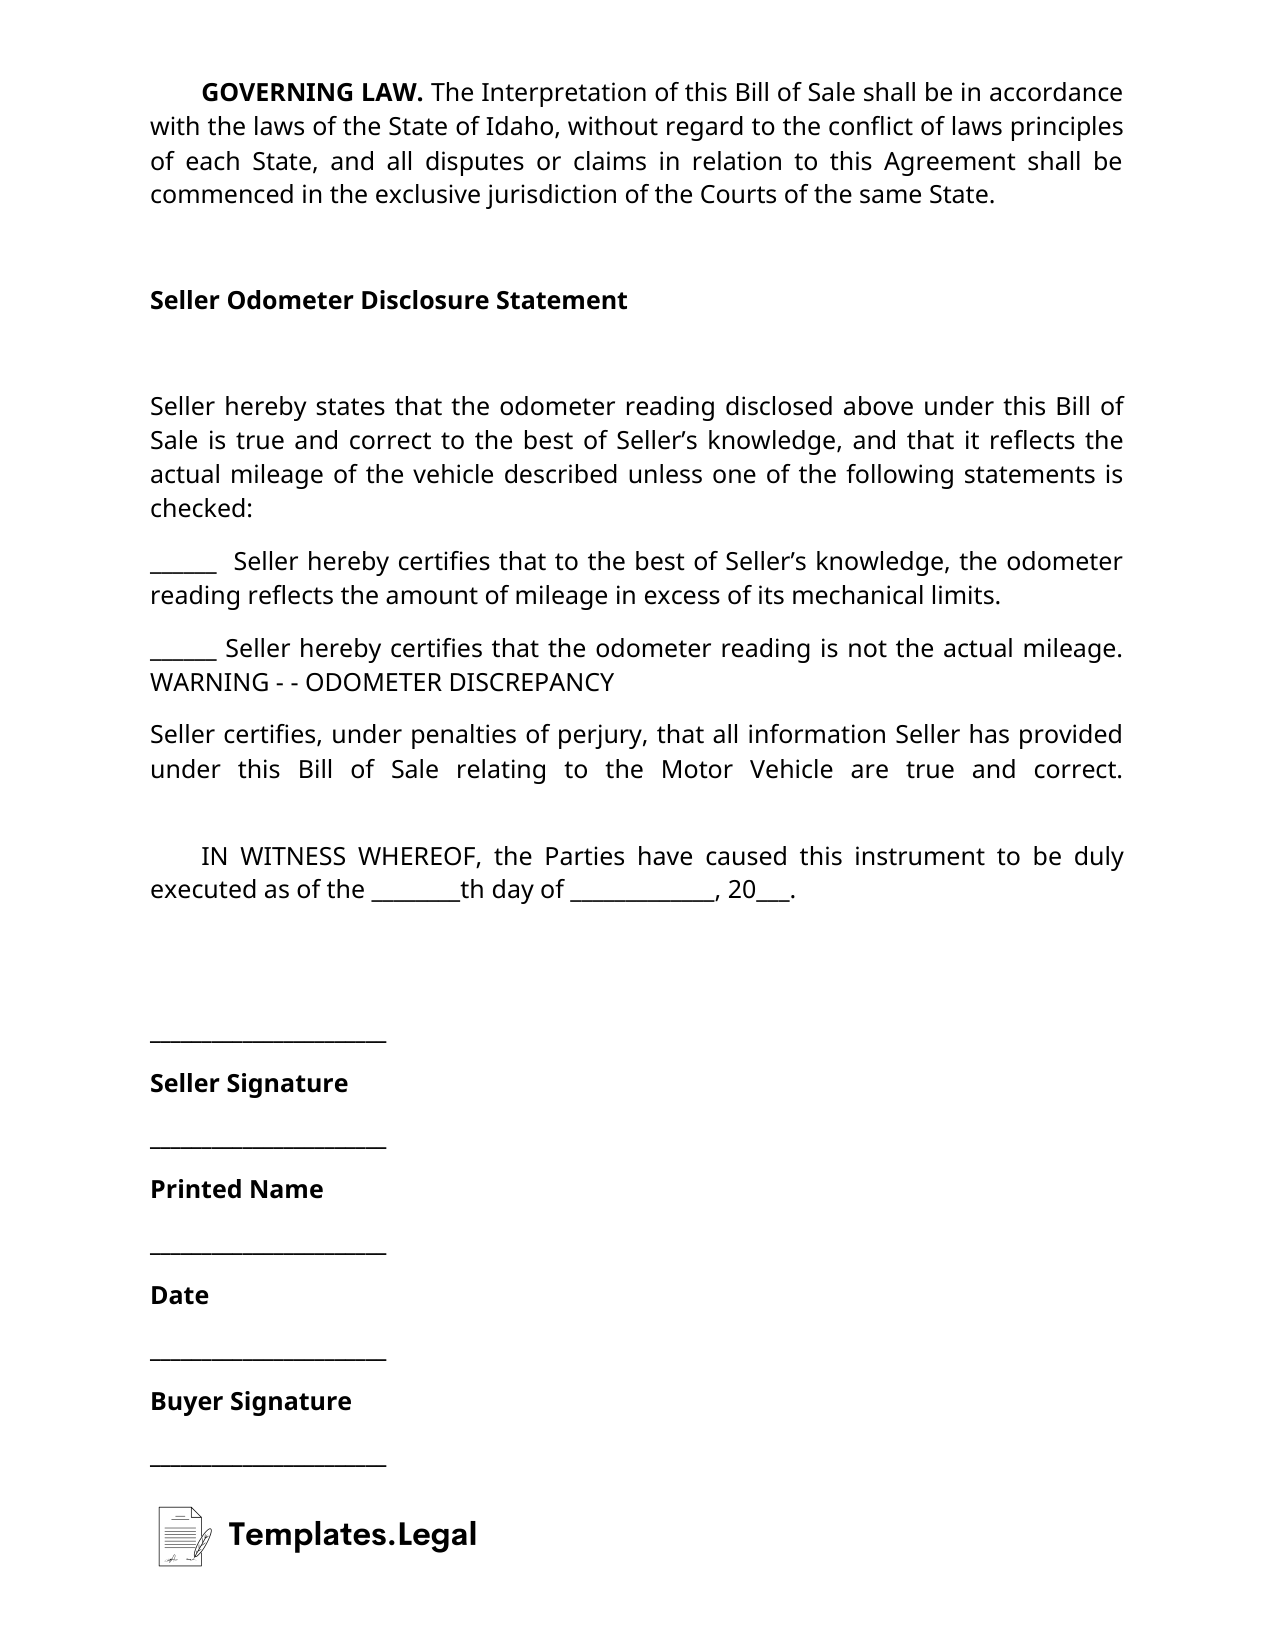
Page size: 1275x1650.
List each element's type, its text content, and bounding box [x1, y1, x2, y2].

text ______ Seller hereby certifies that the odometer reading is not the actual mileage. WARNING - - ODOMETER DISCREPANCY [150, 630, 1125, 698]
text Date [150, 1277, 1125, 1311]
text _______________________ [150, 1118, 1125, 1152]
text Printed Name [150, 1171, 1125, 1205]
text Seller hereby states that the odometer reading disclosed above under this Bill of Sale is true and correct to the best of Seller’s knowledge, and that it reflects the actual mileage of the vehicle described unless one of the following statements is checked: [150, 388, 1125, 525]
text Seller Odometer Disclosure Statement [150, 283, 1125, 317]
text _______________________ [150, 1224, 1125, 1258]
text GOVERNING LAW. The Interpretation of this Bill of Sale shall be in accordance with the laws of the State of Idaho, without regard to the conflict of laws principles of each State, and all disputes or claims in relation to this Agreement shall be commenced in the exclusive jurisdiction of the Courts of the same State. [150, 75, 1125, 211]
text Seller certifies, under penalties of perjury, that all information Seller has provided under this Bill of Sale relating to the Motor Vehicle are true and correct. [150, 717, 1125, 819]
text ______ Seller hereby certifies that to the best of Seller’s knowledge, the odometer reading reflects the amount of mileage in excess of its mechanical limits. [150, 543, 1125, 612]
text Buyer Signature [150, 1383, 1125, 1417]
text Seller Signature [150, 1065, 1125, 1099]
text IN WITNESS WHEREOF, the Parties have caused this instrument to be duly executed as of the ________th day of _____________, 20___. [150, 838, 1125, 906]
text _______________________ [150, 1330, 1125, 1364]
text _______________________ [150, 1012, 1125, 1046]
text _______________________ [150, 1436, 1125, 1471]
